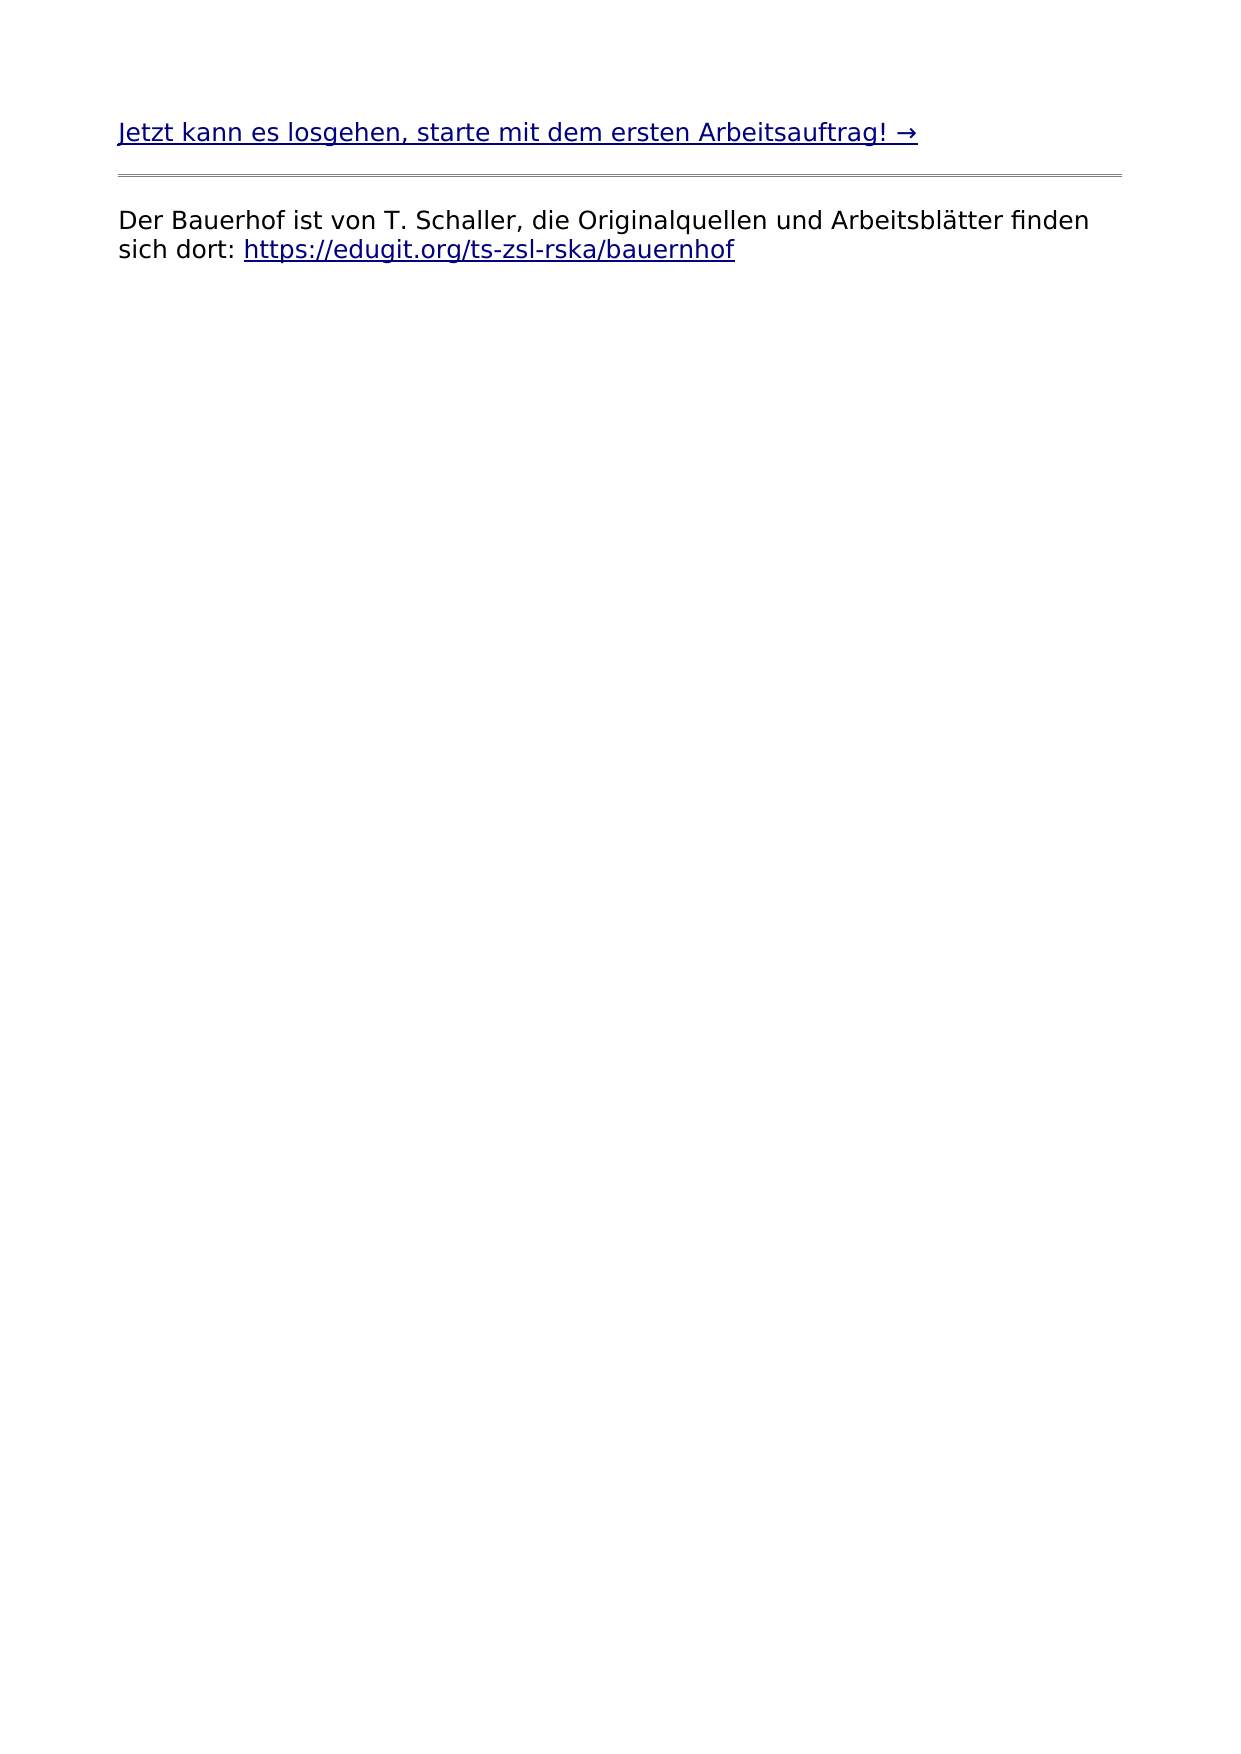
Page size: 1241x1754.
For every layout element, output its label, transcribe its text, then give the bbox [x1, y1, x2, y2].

text Jetzt kann es losgehen, starte mit dem ersten Arbeitsauftrag! → [118, 118, 1122, 147]
text Der Bauerhof ist von T. Schaller, die Originalquellen und Arbeitsblätter finden sich dort: https://edugit.org/ts-zsl-rska/bauernhof [118, 206, 1122, 264]
